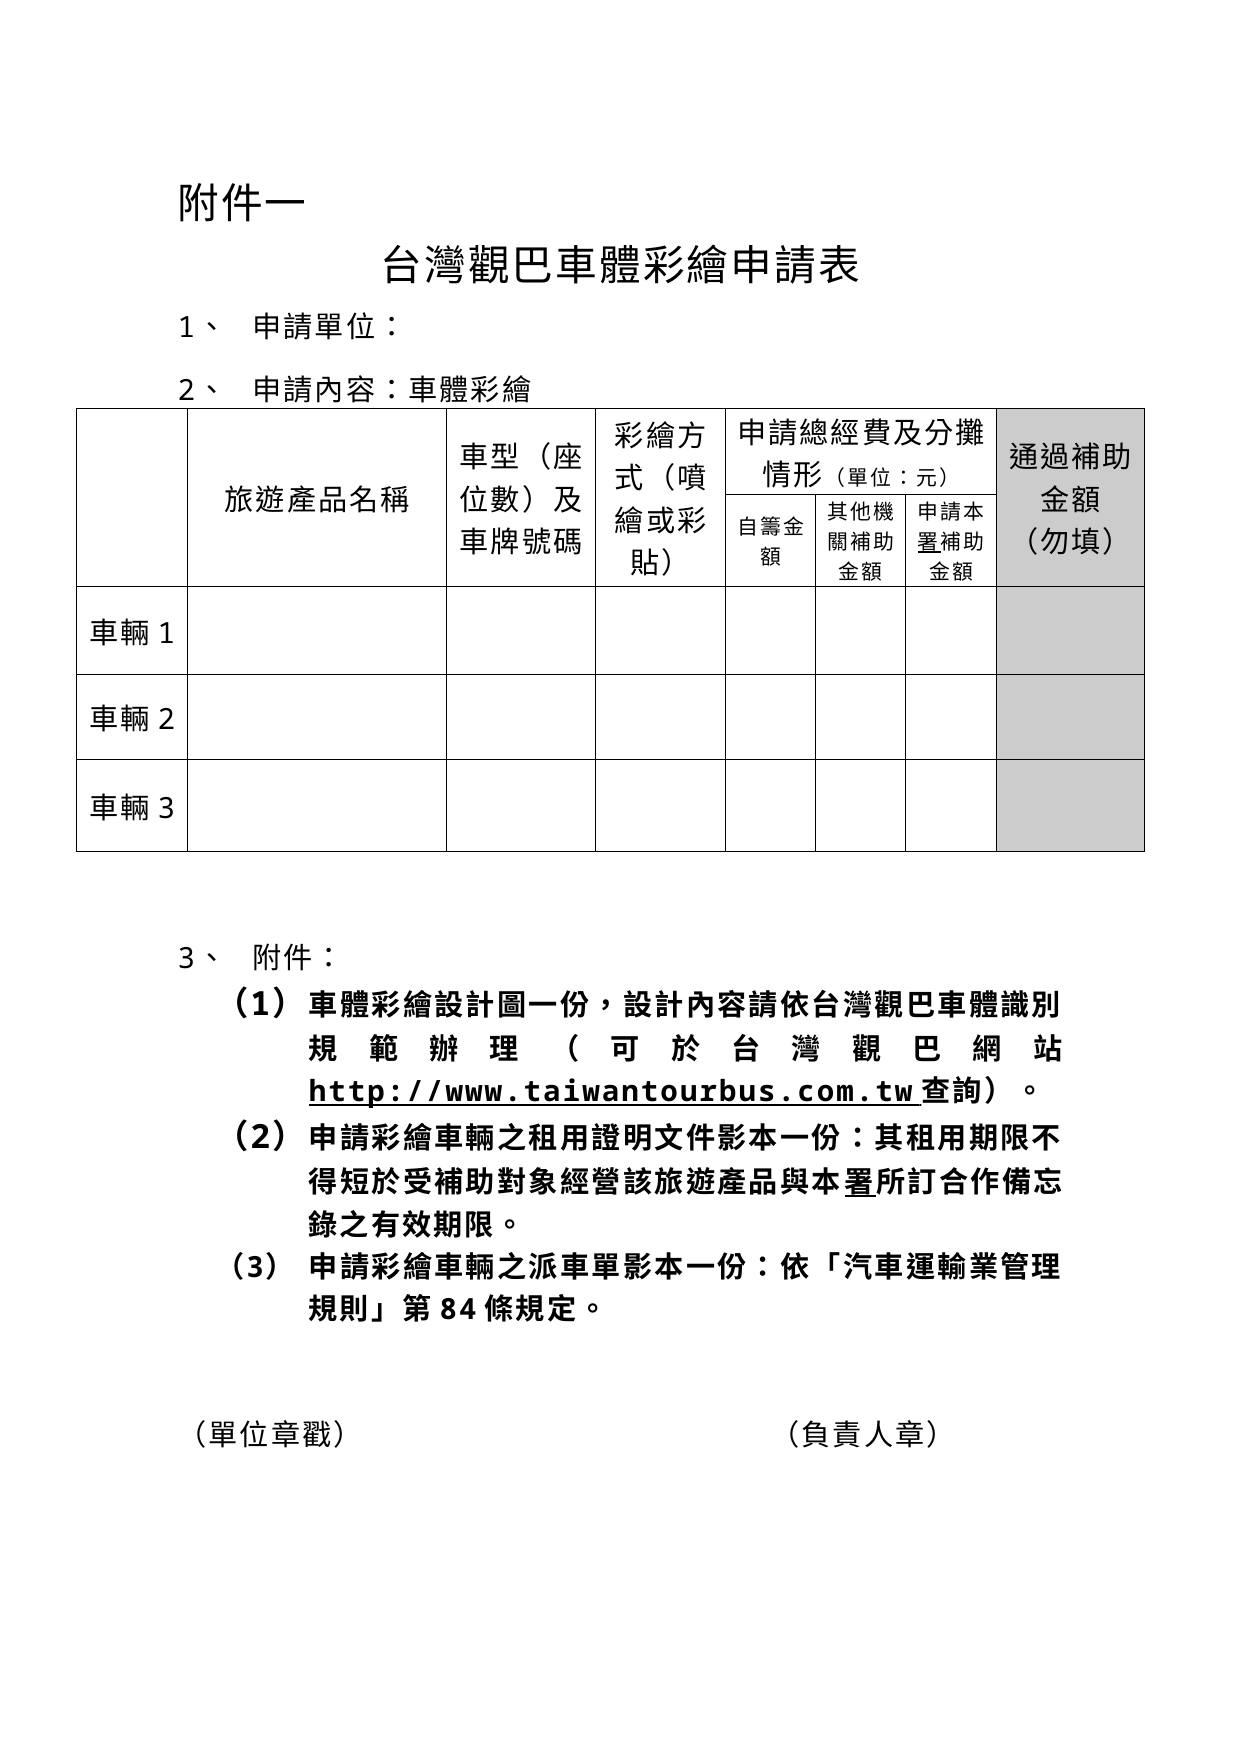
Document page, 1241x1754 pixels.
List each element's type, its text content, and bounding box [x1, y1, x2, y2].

table_cell [816, 587, 905, 674]
table_cell [447, 587, 595, 674]
list 申請內容：車體彩繪 [177, 346, 1063, 408]
table_cell 其他機關補助金額 [816, 495, 905, 586]
table_cell [906, 760, 996, 851]
table_cell [997, 760, 1144, 851]
table_cell [596, 675, 725, 759]
table_cell 車輛2 [77, 675, 187, 759]
table_cell [596, 760, 725, 851]
list 車體彩繪設計圖一份，設計內容請依台灣觀巴車體識別規範辦理（可於台灣觀巴網站 http://www.taiwantourbus.com.tw查詢）。 [215, 977, 1063, 1110]
table_cell [726, 675, 815, 759]
list 申請彩繪車輛之租用證明文件影本一份：其租用期限不得短於受補助對象經營該旅遊產品與本署所訂合作備忘錄之有效期限。 [215, 1110, 1063, 1243]
table_header 彩繪方式（噴繪或彩貼） [596, 409, 725, 586]
table_cell [997, 675, 1144, 759]
table_cell [726, 760, 815, 851]
table_header 申請總經費及分攤情形（單位：元） [726, 409, 996, 494]
table_cell [997, 587, 1144, 674]
text （單位章戳） （負責人章） [177, 1391, 1063, 1453]
table_cell [906, 587, 996, 674]
table_cell [906, 675, 996, 759]
table_cell [188, 760, 446, 851]
table_cell [188, 587, 446, 674]
table_cell [726, 587, 815, 674]
table_cell [816, 760, 905, 851]
table_header 車型（座位數）及車牌號碼 [447, 409, 595, 586]
table_cell [596, 587, 725, 674]
table_header 通過補助金額 （勿填） [997, 409, 1144, 586]
table_cell 車輛3 [77, 760, 187, 851]
table_header [77, 409, 187, 586]
table_cell 車輛1 [77, 587, 187, 674]
table_cell 自籌金額 [726, 495, 815, 586]
table_cell 申請本署補助金額 [906, 495, 996, 586]
text 附件一 [177, 158, 1063, 221]
list 申請單位： [177, 283, 1063, 346]
text 台灣觀巴車體彩繪申請表 [177, 221, 1063, 283]
table_cell [188, 675, 446, 759]
table_cell [816, 675, 905, 759]
table_header 旅遊產品名稱 [188, 409, 446, 586]
list 附件： [177, 915, 1063, 977]
table_cell [447, 675, 595, 759]
table_cell [447, 760, 595, 851]
list 申請彩繪車輛之派車單影本一份：依「汽車運輸業管理規則」第84條規定。 [215, 1243, 1063, 1328]
